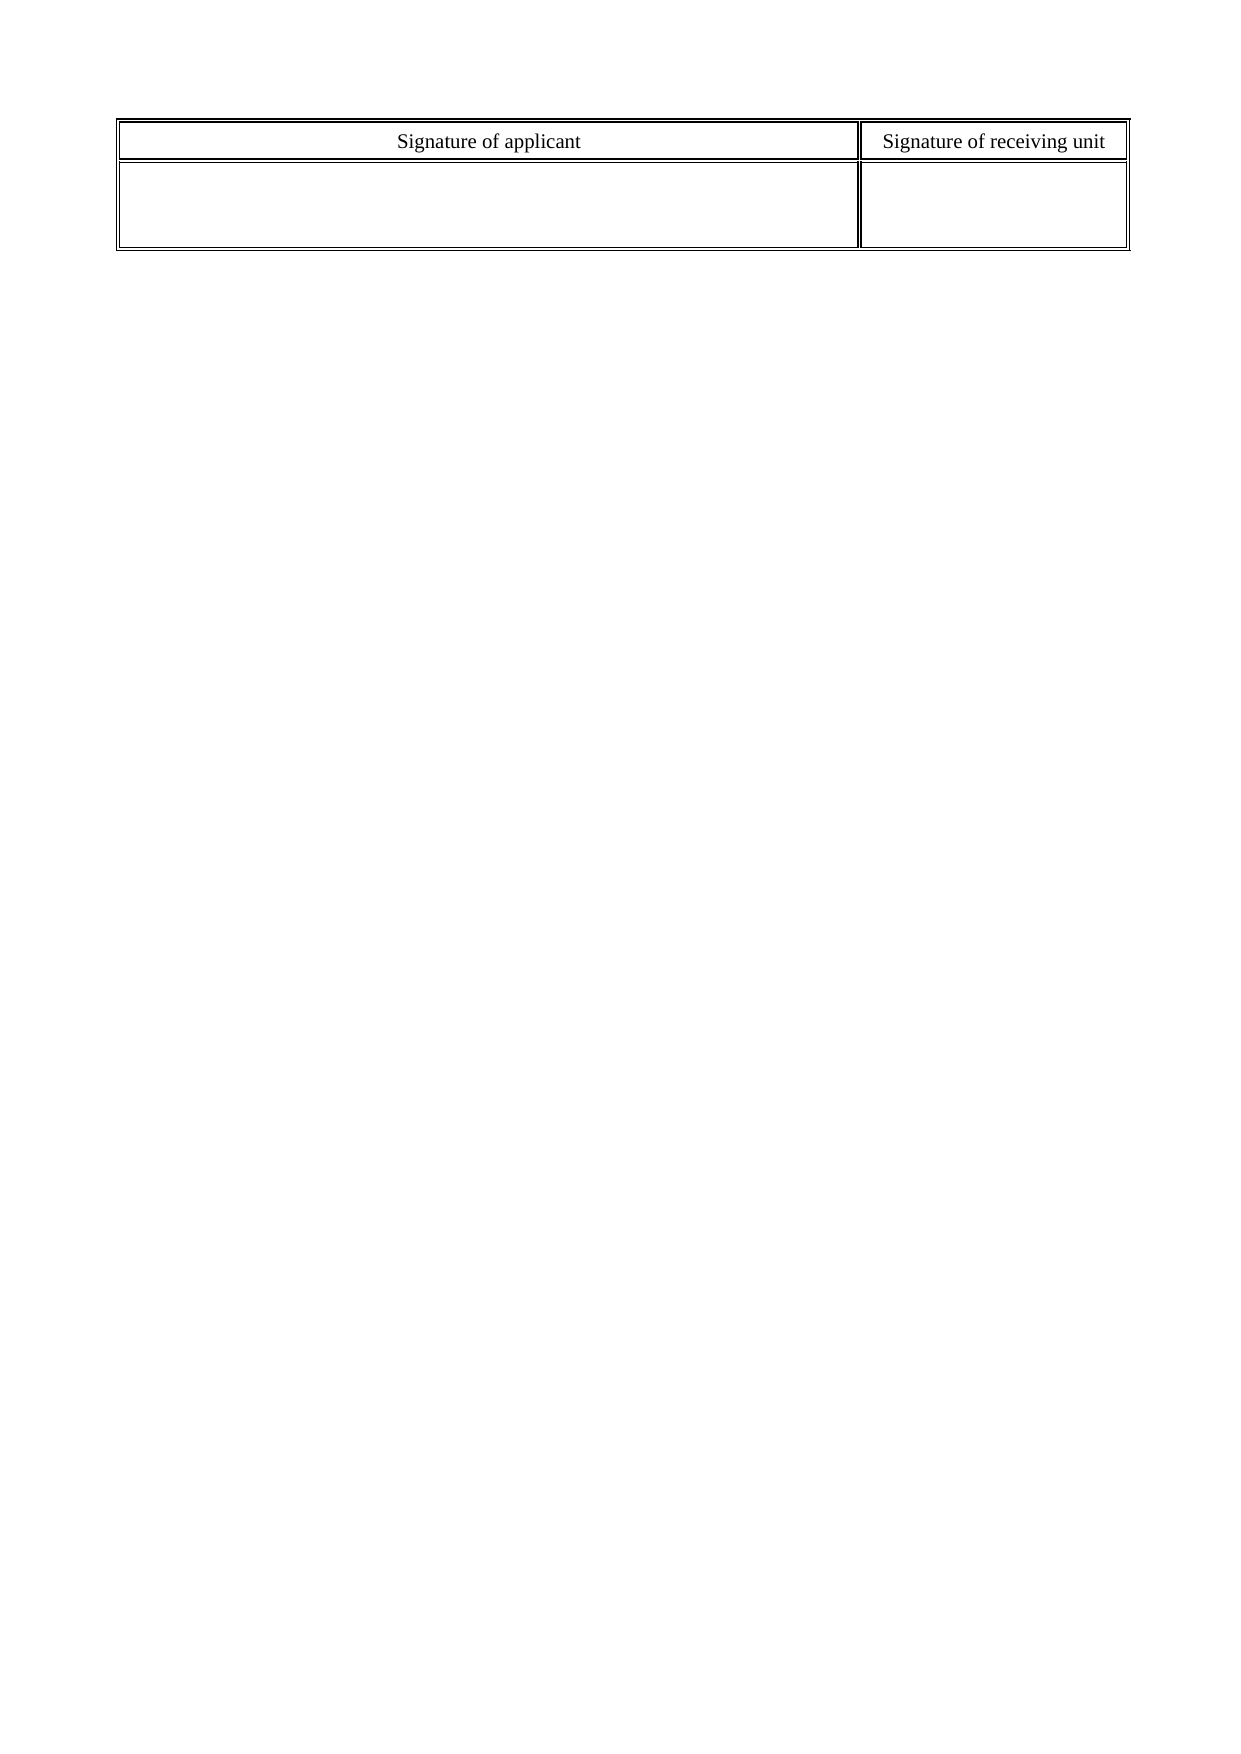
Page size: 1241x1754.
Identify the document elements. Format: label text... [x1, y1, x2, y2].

table_cell [862, 163, 1126, 247]
table_cell Signature of applicant [120, 123, 857, 158]
table_cell [120, 163, 857, 247]
table_cell Signature of receiving unit [862, 123, 1126, 158]
